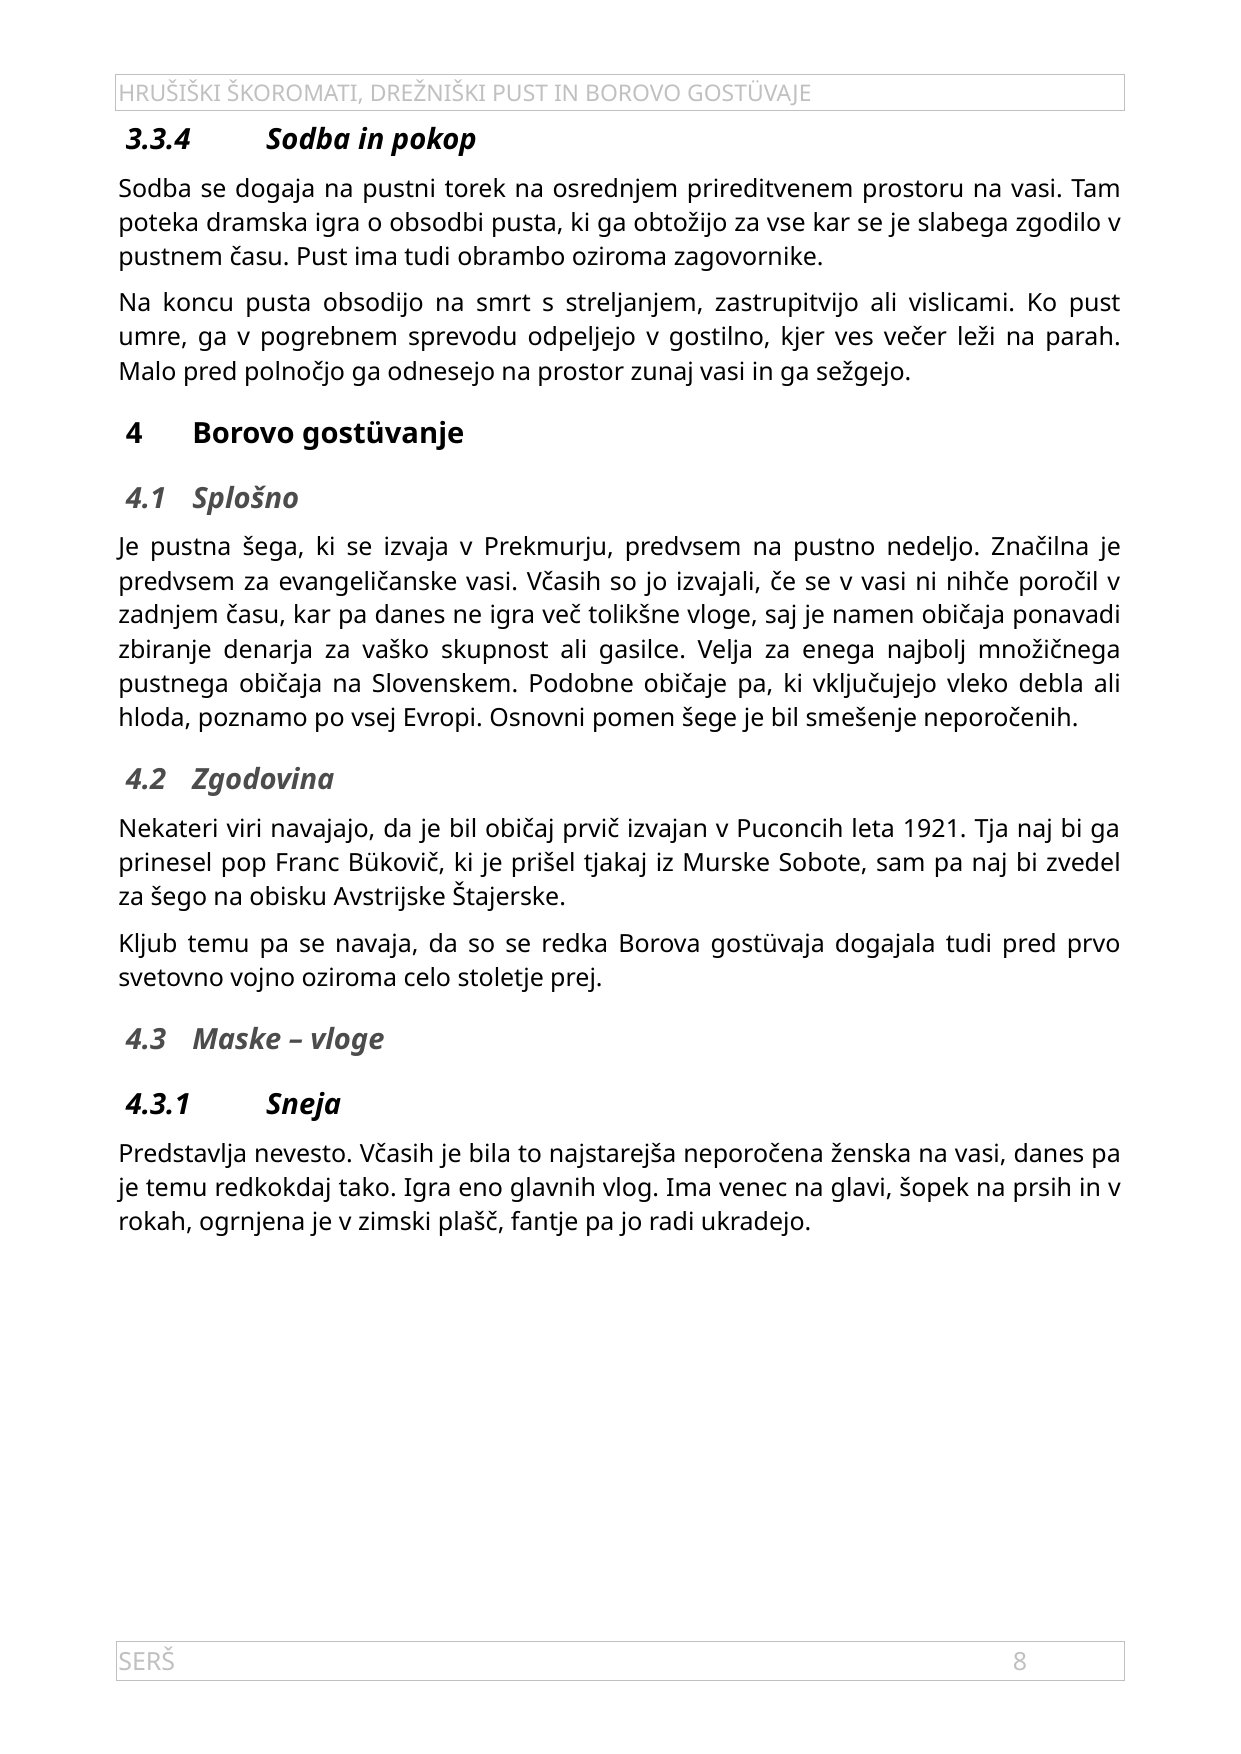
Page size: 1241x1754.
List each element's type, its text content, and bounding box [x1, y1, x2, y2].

subtitle Maske – vloge [118, 1018, 1122, 1058]
text Kljub temu pa se navaja, da so se redka Borova gostüvaja dogajala tudi pred prvo svetovno vojno oziroma celo stoletje prej. [118, 925, 1122, 993]
text Sodba se dogaja na pustni torek na osrednjem prireditvenem prostoru na vasi. Tam poteka dramska igra o obsodbi pusta, ki ga obtožijo za vse kar se je slabega zgodilo v pustnem času. Pust ima tudi obrambo oziroma zagovornike. [118, 170, 1122, 272]
subtitle Sneja [118, 1083, 1122, 1123]
text Na koncu pusta obsodijo na smrt s streljanjem, zastrupitvijo ali vislicami. Ko pust umre, ga v pogrebnem sprevodu odpeljejo v gostilno, kjer ves večer leži na parah. Malo pred polnočjo ga odnesejo na prostor zunaj vasi in ga sežgejo. [118, 285, 1122, 387]
subtitle Splošno [118, 477, 1122, 517]
text Nekateri viri navajajo, da je bil običaj prvič izvajan v Puconcih leta 1921. Tja naj bi ga prinesel pop Franc Bükovič, ki je prišel tjakaj iz Murske Sobote, sam pa naj bi zvedel za šego na obisku Avstrijske Štajerske. [118, 811, 1122, 913]
text Predstavlja nevesto. Včasih je bila to najstarejša neporočena ženska na vasi, danes pa je temu redkokdaj tako. Igra eno glavnih vlog. Ima venec na glavi, šopek na prsih in v rokah, ogrnjena je v zimski plašč, fantje pa jo radi ukradejo. [118, 1135, 1122, 1237]
subtitle Borovo gostüvanje [118, 412, 1122, 452]
text Je pustna šega, ki se izvaja v Prekmurju, predvsem na pustno nedeljo. Značilna je predvsem za evangeličanske vasi. Včasih so jo izvajali, če se v vasi ni nihče poročil v zadnjem času, kar pa danes ne igra več tolikšne vloge, saj je namen običaja ponavadi zbiranje denarja za vaško skupnost ali gasilce. Velja za enega najbolj množičnega pustnega običaja na Slovenskem. Podobne običaje pa, ki vključujejo vleko debla ali hloda, poznamo po vsej Evropi. Osnovni pomen šege je bil smešenje neporočenih. [118, 529, 1122, 733]
subtitle Zgodovina [118, 758, 1122, 798]
subtitle Sodba in pokop [118, 118, 1122, 158]
